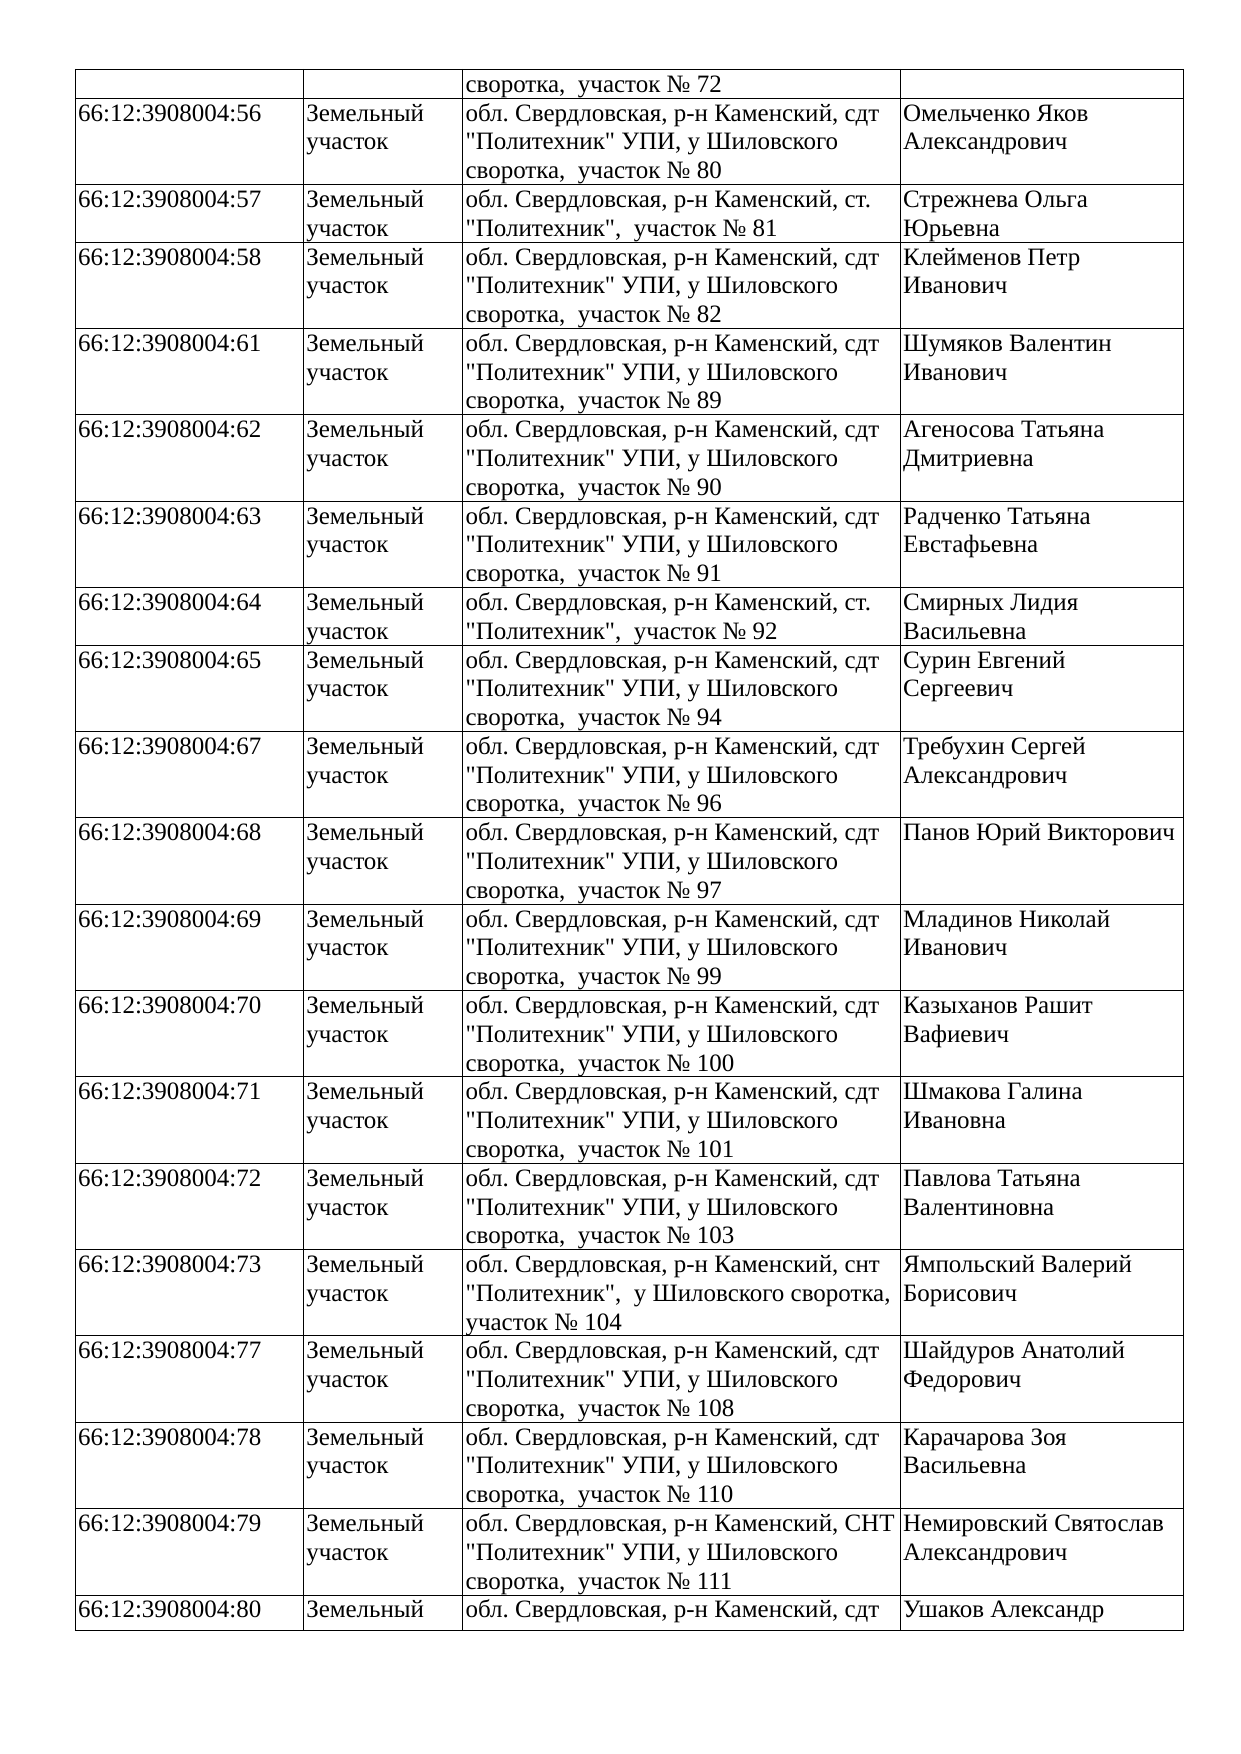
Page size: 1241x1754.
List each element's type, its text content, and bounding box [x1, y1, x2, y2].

table_cell Шумяков Валентин Иванович [901, 329, 1183, 414]
table_cell Агеносова Татьяна Дмитриевна [901, 415, 1183, 501]
table_cell 66:12:3908004:72 [76, 1164, 303, 1249]
table_cell [76, 70, 303, 98]
table_cell Требухин Сергей Александрович [901, 732, 1183, 817]
table_cell 66:12:3908004:58 [76, 243, 303, 328]
table_cell Шмакова Галина Ивановна [901, 1077, 1183, 1163]
table_cell Омельченко Яков Александрович [901, 99, 1183, 184]
table_cell Стрежнева Ольга Юрьевна [901, 185, 1183, 242]
table_cell 66:12:3908004:64 [76, 588, 303, 644]
table_cell обл. Свердловская, р-н Каменский, сдт "Политехник" УПИ, у Шиловского своротка, участок № 96 [463, 732, 900, 817]
table_cell 66:12:3908004:73 [76, 1250, 303, 1335]
table_cell Карачарова Зоя Васильевна [901, 1423, 1183, 1508]
table_cell 66:12:3908004:69 [76, 905, 303, 990]
table_cell Земельный участок [304, 99, 462, 184]
table_cell Ушаков Александр [901, 1596, 1183, 1630]
table_cell Немировский Святослав Александрович [901, 1509, 1183, 1594]
table_cell Сурин Евгений Сергеевич [901, 646, 1183, 731]
table_cell Земельный участок [304, 1336, 462, 1422]
table_cell своротка, участок № 72 [463, 70, 900, 98]
table_cell обл. Свердловская, р-н Каменский, сдт "Политехник" УПИ, у Шиловского своротка, участок № 103 [463, 1164, 900, 1249]
table_cell Земельный участок [304, 646, 462, 731]
table_cell Земельный участок [304, 818, 462, 904]
table_cell Земельный участок [304, 991, 462, 1076]
table_cell обл. Свердловская, р-н Каменский, сдт "Политехник" УПИ, у Шиловского своротка, участок № 82 [463, 243, 900, 328]
table_cell Земельный участок [304, 1509, 462, 1594]
table_cell 66:12:3908004:71 [76, 1077, 303, 1163]
table_cell Радченко Татьяна Евстафьевна [901, 502, 1183, 587]
table_cell Земельный участок [304, 415, 462, 501]
table_cell обл. Свердловская, р-н Каменский, сдт "Политехник" УПИ, у Шиловского своротка, участок № 89 [463, 329, 900, 414]
table_cell Земельный участок [304, 185, 462, 242]
table_cell Земельный участок [304, 732, 462, 817]
table_cell Шайдуров Анатолий Федорович [901, 1336, 1183, 1422]
table_cell 66:12:3908004:80 [76, 1596, 303, 1630]
table_cell Клейменов Петр Иванович [901, 243, 1183, 328]
table_cell обл. Свердловская, р-н Каменский, сдт [463, 1596, 900, 1630]
table_cell 66:12:3908004:62 [76, 415, 303, 501]
table_cell [304, 70, 462, 98]
table_cell обл. Свердловская, р-н Каменский, сдт "Политехник" УПИ, у Шиловского своротка, участок № 90 [463, 415, 900, 501]
table_cell обл. Свердловская, р-н Каменский, снт "Политехник", у Шиловского своротка, участок № 104 [463, 1250, 900, 1335]
table_cell обл. Свердловская, р-н Каменский, ст. "Политехник", участок № 92 [463, 588, 900, 644]
table_cell обл. Свердловская, р-н Каменский, сдт "Политехник" УПИ, у Шиловского своротка, участок № 110 [463, 1423, 900, 1508]
table_cell 66:12:3908004:61 [76, 329, 303, 414]
table_cell 66:12:3908004:57 [76, 185, 303, 242]
table_cell обл. Свердловская, р-н Каменский, ст. "Политехник", участок № 81 [463, 185, 900, 242]
table_cell Земельный участок [304, 1077, 462, 1163]
table_cell Земельный участок [304, 1250, 462, 1335]
table_cell Земельный [304, 1596, 462, 1630]
table_cell Земельный участок [304, 502, 462, 587]
table_cell обл. Свердловская, р-н Каменский, сдт "Политехник" УПИ, у Шиловского своротка, участок № 101 [463, 1077, 900, 1163]
table_cell обл. Свердловская, р-н Каменский, сдт "Политехник" УПИ, у Шиловского своротка, участок № 94 [463, 646, 900, 731]
table_cell 66:12:3908004:78 [76, 1423, 303, 1508]
table_cell Земельный участок [304, 905, 462, 990]
table_cell обл. Свердловская, р-н Каменский, сдт "Политехник" УПИ, у Шиловского своротка, участок № 108 [463, 1336, 900, 1422]
table_cell Земельный участок [304, 1423, 462, 1508]
table_cell обл. Свердловская, р-н Каменский, сдт "Политехник" УПИ, у Шиловского своротка, участок № 91 [463, 502, 900, 587]
table_cell [901, 70, 1183, 98]
table_cell Казыханов Рашит Вафиевич [901, 991, 1183, 1076]
table_cell Панов Юрий Викторович [901, 818, 1183, 904]
table_cell Земельный участок [304, 329, 462, 414]
table_cell Земельный участок [304, 1164, 462, 1249]
table_cell Младинов Николай Иванович [901, 905, 1183, 990]
table_cell обл. Свердловская, р-н Каменский, сдт "Политехник" УПИ, у Шиловского своротка, участок № 99 [463, 905, 900, 990]
table_cell обл. Свердловская, р-н Каменский, сдт "Политехник" УПИ, у Шиловского своротка, участок № 97 [463, 818, 900, 904]
table_cell 66:12:3908004:65 [76, 646, 303, 731]
table_cell 66:12:3908004:70 [76, 991, 303, 1076]
table_cell Земельный участок [304, 243, 462, 328]
table_cell обл. Свердловская, р-н Каменский, сдт "Политехник" УПИ, у Шиловского своротка, участок № 100 [463, 991, 900, 1076]
table_cell 66:12:3908004:77 [76, 1336, 303, 1422]
table_cell 66:12:3908004:79 [76, 1509, 303, 1594]
table_cell 66:12:3908004:67 [76, 732, 303, 817]
table_cell Земельный участок [304, 588, 462, 644]
table_cell 66:12:3908004:63 [76, 502, 303, 587]
table_cell 66:12:3908004:56 [76, 99, 303, 184]
table_cell 66:12:3908004:68 [76, 818, 303, 904]
table_cell обл. Свердловская, р-н Каменский, сдт "Политехник" УПИ, у Шиловского своротка, участок № 80 [463, 99, 900, 184]
table_cell обл. Свердловская, р-н Каменский, СНТ "Политехник" УПИ, у Шиловского своротка, участок № 111 [463, 1509, 900, 1594]
table_cell Павлова Татьяна Валентиновна [901, 1164, 1183, 1249]
table_cell Смирных Лидия Васильевна [901, 588, 1183, 644]
table_cell Ямпольский Валерий Борисович [901, 1250, 1183, 1335]
